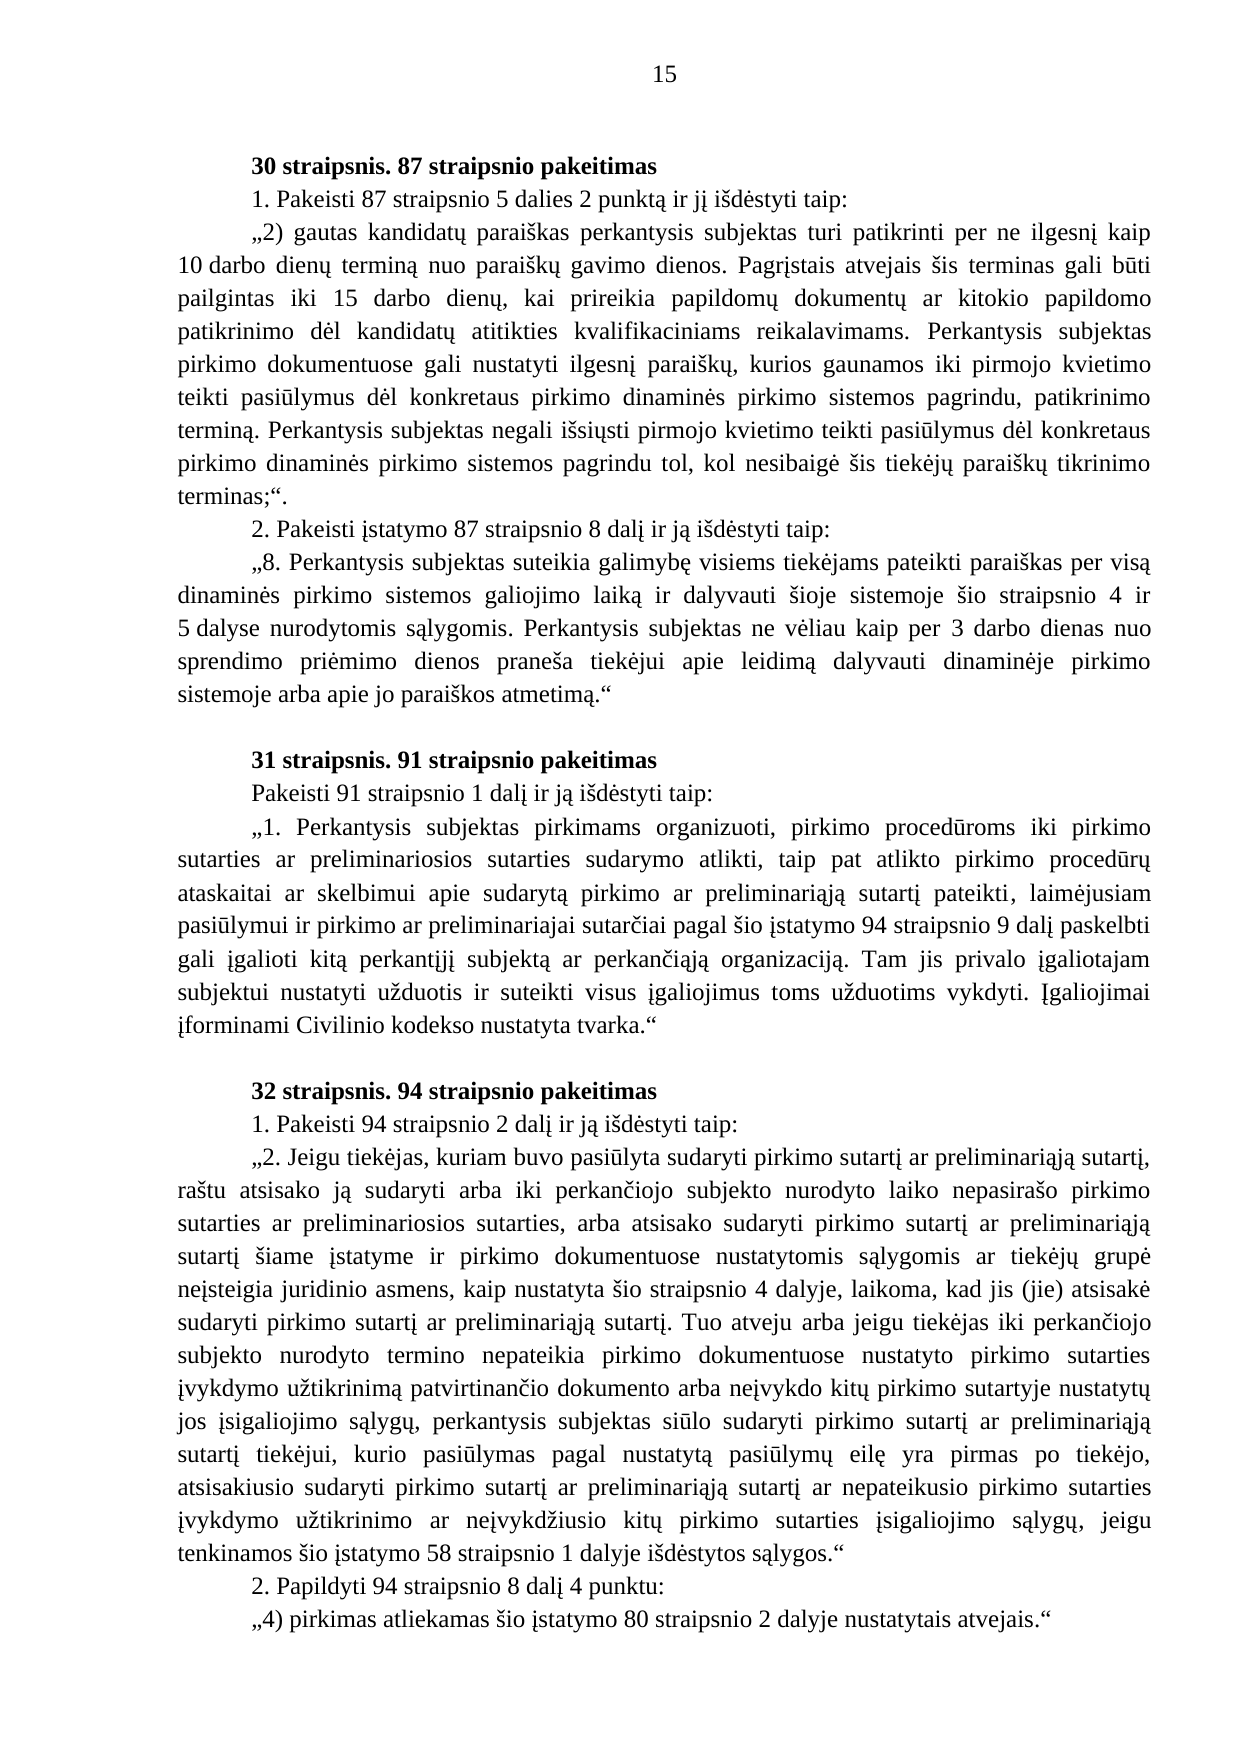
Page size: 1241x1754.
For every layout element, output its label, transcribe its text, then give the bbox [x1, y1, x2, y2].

text „4) pirkimas atliekamas šio įstatymo 80 straipsnio 2 dalyje nustatytais atvejais.“ [177, 1604, 1152, 1633]
text 30 straipsnis. 87 straipsnio pakeitimas [177, 151, 1152, 180]
text „1. Perkantysis subjektas pirkimams organizuoti, pirkimo procedūroms iki pirkimo sutarties ar preliminariosios sutarties sudarymo atlikti, taip pat atlikto pirkimo procedūrų ataskaitai ar skelbimui apie sudarytą pirkimo ar preliminariąją sutartį pateikti, laimėjusiam pasiūlymui ir pirkimo ar preliminariajai sutarčiai pagal šio įstatymo 94 straipsnio 9 dalį paskelbti gali įgalioti kitą perkantįjį subjektą ar perkančiąją organizaciją. Tam jis privalo įgaliotajam subjektui nustatyti užduotis ir suteikti visus įgaliojimus toms užduotims vykdyti. Įgaliojimai įforminami Civilinio kodekso nustatyta tvarka.“ [177, 812, 1152, 1038]
text 2. Papildyti 94 straipsnio 8 dalį 4 punktu: [177, 1571, 1152, 1600]
text 1. Pakeisti 87 straipsnio 5 dalies 2 punktą ir jį išdėstyti taip: [177, 184, 1152, 213]
text „2) gautas kandidatų paraiškas perkantysis subjektas turi patikrinti per ne ilgesnį kaip 10 darbo dienų terminą nuo paraiškų gavimo dienos. Pagrįstais atvejais šis terminas gali būti pailgintas iki 15 darbo dienų, kai prireikia papildomų dokumentų ar kitokio papildomo patikrinimo dėl kandidatų atitikties kvalifikaciniams reikalavimams. Perkantysis subjektas pirkimo dokumentuose gali nustatyti ilgesnį paraiškų, kurios gaunamos iki pirmojo kvietimo teikti pasiūlymus dėl konkretaus pirkimo dinaminės pirkimo sistemos pagrindu, patikrinimo terminą. Perkantysis subjektas negali išsiųsti pirmojo kvietimo teikti pasiūlymus dėl konkretaus pirkimo dinaminės pirkimo sistemos pagrindu tol, kol nesibaigė šis tiekėjų paraiškų tikrinimo terminas;“. [177, 217, 1152, 510]
text 1. Pakeisti 94 straipsnio 2 dalį ir ją išdėstyti taip: [177, 1109, 1152, 1137]
text „8. Perkantysis subjektas suteikia galimybę visiems tiekėjams pateikti paraiškas per visą dinaminės pirkimo sistemos galiojimo laiką ir dalyvauti šioje sistemoje šio straipsnio 4 ir 5 dalyse nurodytomis sąlygomis. Perkantysis subjektas ne vėliau kaip per 3 darbo dienas nuo sprendimo priėmimo dienos praneša tiekėjui apie leidimą dalyvauti dinaminėje pirkimo sistemoje arba apie jo paraiškos atmetimą.“ [177, 547, 1152, 708]
text „2. Jeigu tiekėjas, kuriam buvo pasiūlyta sudaryti pirkimo sutartį ar preliminariąją sutartį, raštu atsisako ją sudaryti arba iki perkančiojo subjekto nurodyto laiko nepasirašo pirkimo sutarties ar preliminariosios sutarties, arba atsisako sudaryti pirkimo sutartį ar preliminariąją sutartį šiame įstatyme ir pirkimo dokumentuose nustatytomis sąlygomis ar tiekėjų grupė neįsteigia juridinio asmens, kaip nustatyta šio straipsnio 4 dalyje, laikoma, kad jis (jie) atsisakė sudaryti pirkimo sutartį ar preliminariąją sutartį. Tuo atveju arba jeigu tiekėjas iki perkančiojo subjekto nurodyto termino nepateikia pirkimo dokumentuose nustatyto pirkimo sutarties įvykdymo užtikrinimą patvirtinančio dokumento arba neįvykdo kitų pirkimo sutartyje nustatytų jos įsigaliojimo sąlygų, perkantysis subjektas siūlo sudaryti pirkimo sutartį ar preliminariąją sutartį tiekėjui, kurio pasiūlymas pagal nustatytą pasiūlymų eilę yra pirmas po tiekėjo, atsisakiusio sudaryti pirkimo sutartį ar preliminariąją sutartį ar nepateikusio pirkimo sutarties įvykdymo užtikrinimo ar neįvykdžiusio kitų pirkimo sutarties įsigaliojimo sąlygų, jeigu tenkinamos šio įstatymo 58 straipsnio 1 dalyje išdėstytos sąlygos.“ [177, 1142, 1152, 1567]
text 2. Pakeisti įstatymo 87 straipsnio 8 dalį ir ją išdėstyti taip: [177, 514, 1152, 543]
text Pakeisti 91 straipsnio 1 dalį ir ją išdėstyti taip: [177, 778, 1152, 807]
text 32 straipsnis. 94 straipsnio pakeitimas [177, 1076, 1152, 1104]
text 31 straipsnis. 91 straipsnio pakeitimas [177, 746, 1152, 774]
